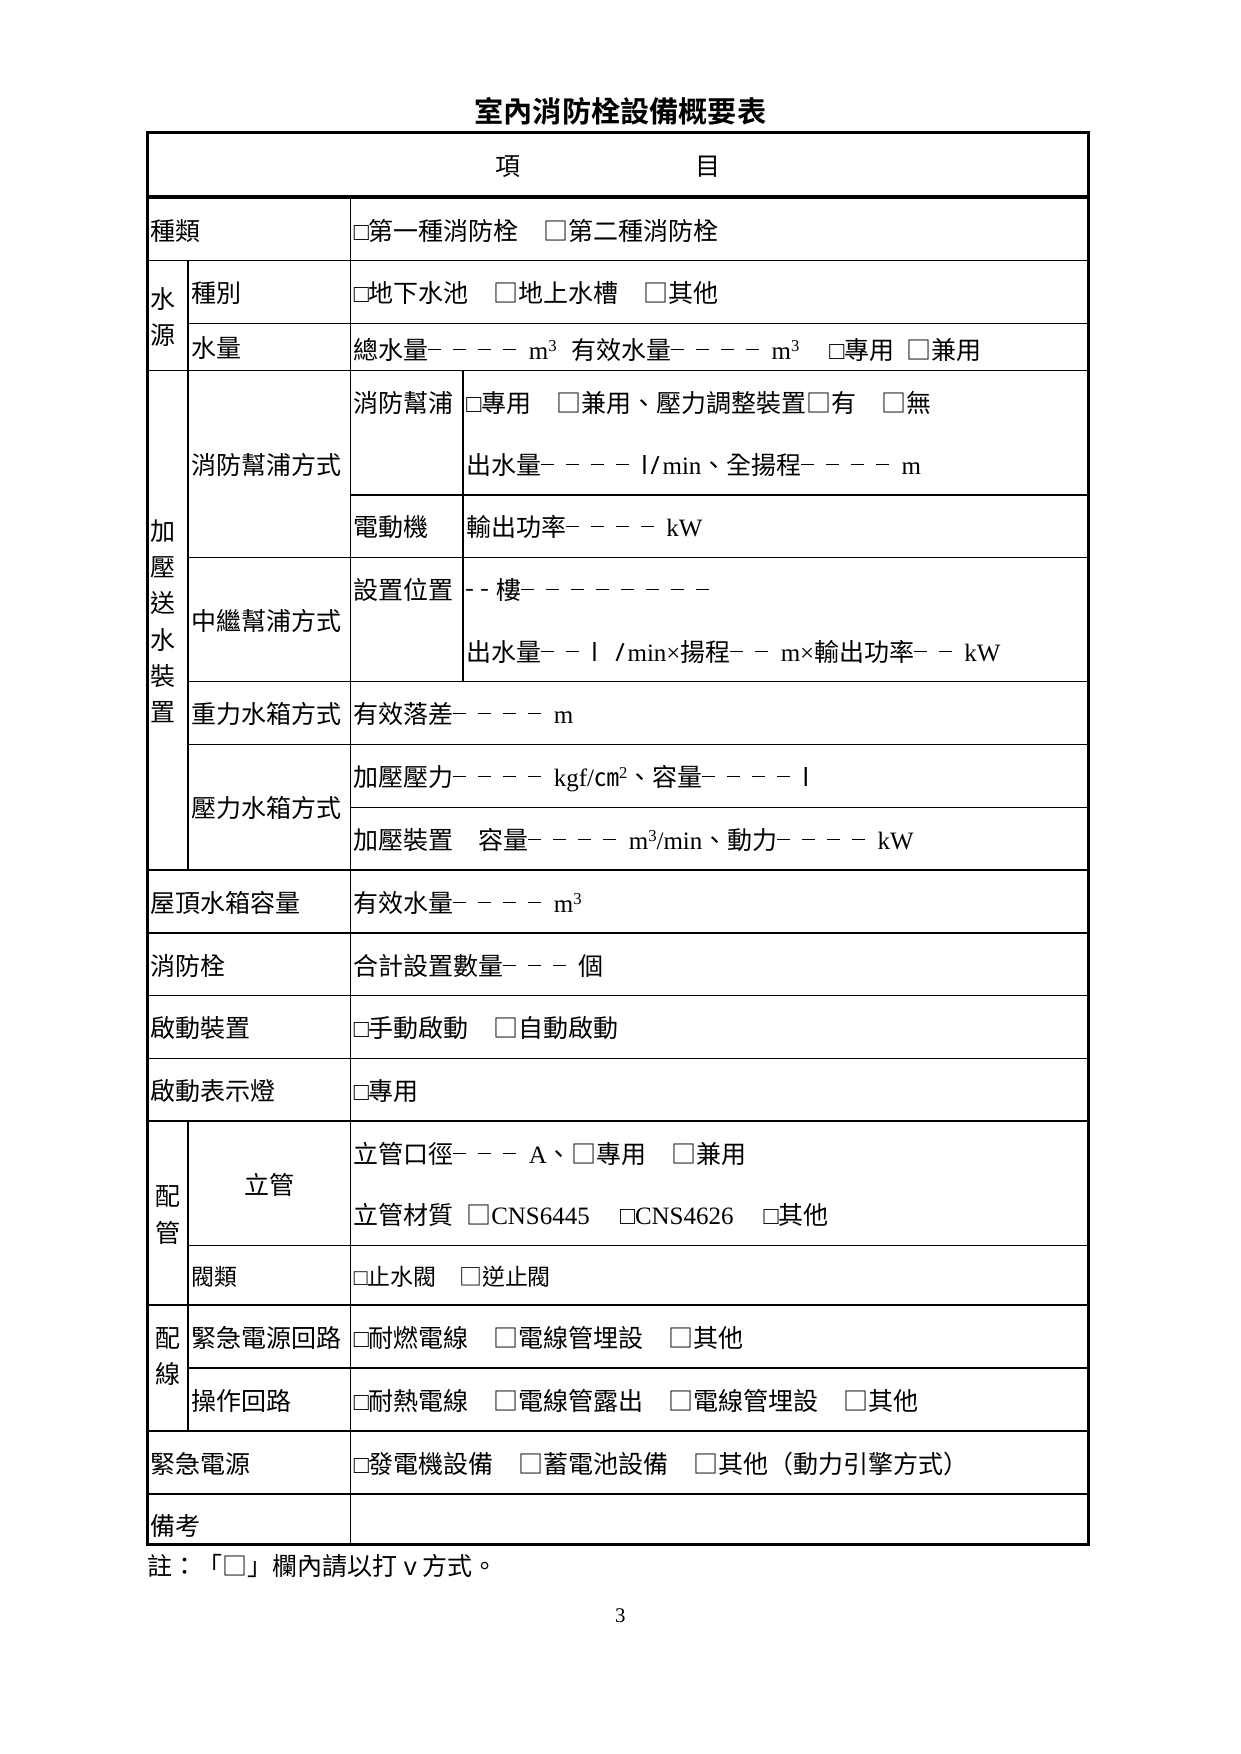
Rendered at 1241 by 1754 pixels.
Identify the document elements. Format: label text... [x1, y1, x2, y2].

table_cell 緊急電源 [149, 1432, 350, 1493]
table_cell 消防栓 [149, 934, 350, 995]
table_cell □止水閥 □逆止閥 [351, 1246, 1087, 1304]
table_cell 水源 [149, 261, 187, 370]
table_cell 配管 [149, 1122, 187, 1304]
table_cell 立管口徑╴╴╴A、□專用 □兼用 立管材質 □CNS6445 □CNS4626 □其他 [351, 1122, 1087, 1244]
text 註：「□」欄內請以打v方式。 [148, 1546, 1092, 1582]
table_cell 加壓裝置 容量╴╴╴╴m3/min、動力╴╴╴╴kW [351, 808, 1087, 869]
table_cell 中繼幫浦方式 [189, 558, 350, 681]
text 室內消防栓設備概要表 [148, 89, 1092, 131]
table_cell 啟動裝置 [149, 996, 350, 1058]
table_cell 種類 [149, 199, 350, 260]
table_cell 緊急電源回路 [189, 1306, 350, 1367]
table_cell □專用 [351, 1059, 1087, 1120]
table_cell 消防幫浦 [351, 371, 462, 494]
table_cell 啟動表示燈 [149, 1059, 350, 1120]
table_cell 總水量╴╴╴╴m3 有效水量╴╴╴╴m3 □專用 □兼用 [351, 324, 1087, 370]
table_cell 配線 [149, 1306, 187, 1430]
table_cell 壓力水箱方式 [189, 745, 350, 869]
table_cell 加壓送水裝置 [149, 371, 187, 869]
table_cell 有效水量╴╴╴╴m3 [351, 871, 1087, 932]
table_cell 重力水箱方式 [189, 682, 350, 743]
table_cell 備考 [149, 1495, 350, 1543]
table_cell 設置位置 [351, 558, 462, 681]
table_cell 電動機 [351, 496, 462, 557]
table_cell 立管 [189, 1122, 350, 1244]
table_cell □專用 □兼用、壓力調整裝置□有 □無 出水量╴╴╴╴l/min、全揚程╴╴╴╴m [464, 371, 1087, 494]
table_cell 操作回路 [189, 1369, 350, 1430]
table_cell □第一種消防栓 □第二種消防栓 [351, 199, 1087, 260]
table_cell 消防幫浦方式 [189, 371, 350, 557]
table_cell 閥類 [189, 1246, 350, 1304]
table_cell □耐熱電線 □電線管露出 □電線管埋設 □其他 [351, 1369, 1087, 1430]
table_cell 種別 [189, 261, 350, 322]
table_cell □耐燃電線 □電線管埋設 □其他 [351, 1306, 1087, 1367]
table_header 項 目 [149, 134, 1087, 195]
table_cell 合計設置數量╴╴╴個 [351, 934, 1087, 995]
table_cell ╴╴樓╴╴╴╴╴╴╴╴ 出水量╴╴l /min×揚程╴╴m×輸出功率╴╴kW [464, 558, 1087, 681]
table_cell 加壓壓力╴╴╴╴kgf/㎝2、容量╴╴╴╴l [351, 745, 1087, 806]
table_cell 輸出功率╴╴╴╴kW [464, 496, 1087, 557]
table_cell □地下水池 □地上水槽 □其他 [351, 261, 1087, 322]
table_cell □手動啟動 □自動啟動 [351, 996, 1087, 1058]
table_cell 屋頂水箱容量 [149, 871, 350, 932]
table_cell 有效落差╴╴╴╴m [351, 682, 1087, 743]
table_cell 水量 [189, 324, 350, 370]
table_cell □發電機設備 □蓄電池設備 □其他（動力引擎方式） [351, 1432, 1087, 1493]
table_cell [351, 1495, 1087, 1543]
